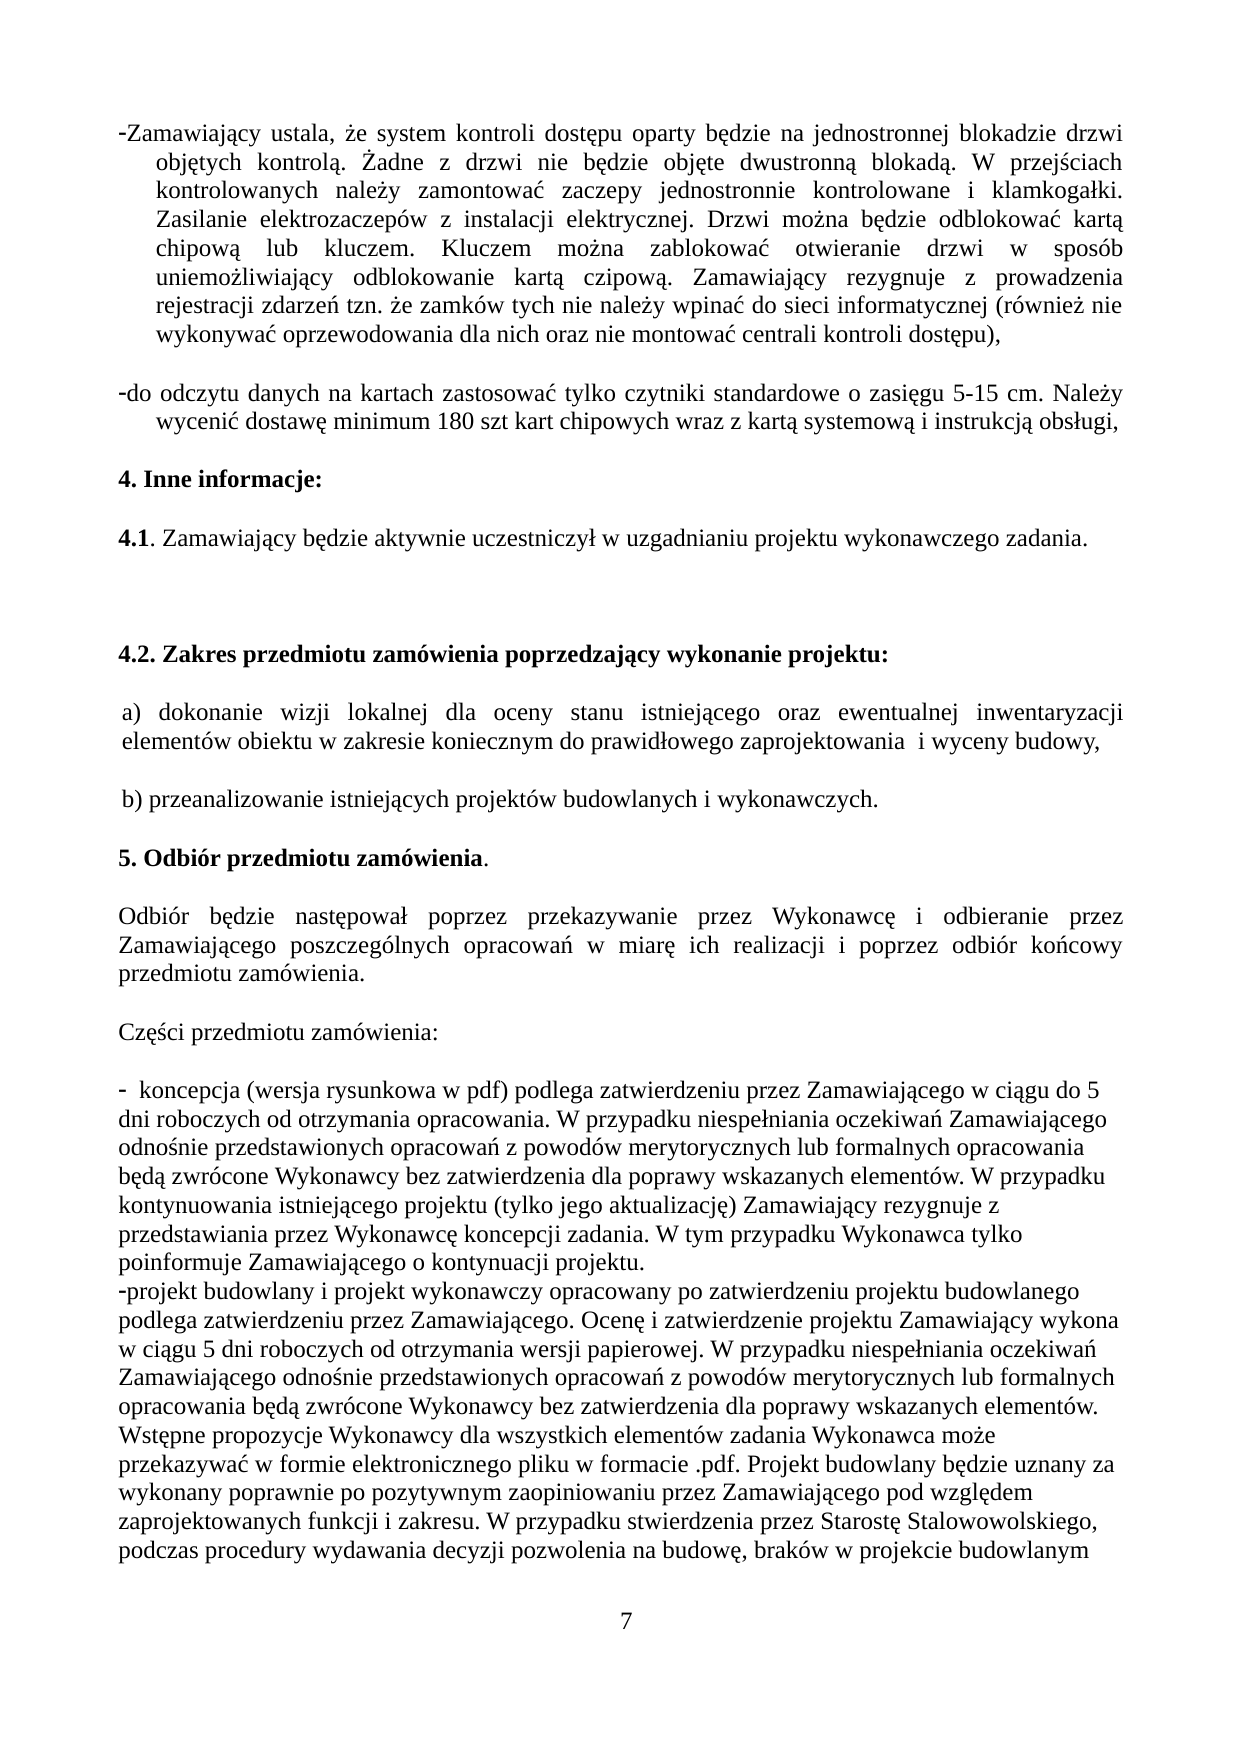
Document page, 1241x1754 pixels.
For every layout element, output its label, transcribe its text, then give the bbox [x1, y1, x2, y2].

table_header Zamawiający ustala, że system kontroli dostępu oparty będzie na jednostronnej blokadzie drzwi objętych kontrolą. Żadne z drzwi nie będzie objęte dwustronną blokadą. W przejściach kontrolowanych należy zamontować zaczepy jednostronnie kontrolowane i klamkogałki. Zasilanie elektrozaczepów z instalacji elektrycznej. Drzwi można będzie odblokować kartą chipową lub kluczem. Kluczem można zablokować otwieranie drzwi w sposób uniemożliwiający odblokowanie kartą czipową. Zamawiający rezygnuje z prowadzenia rejestracji zdarzeń tzn. że zamków tych nie należy wpinać do sieci informatycznej (również nie wykonywać oprzewodowania dla nich oraz nie montować centrali kontroli dostępu), do odczytu danych na kartach zastosować tylko czytniki standardowe o zasięgu 5-15 cm. Należy wycenić dostawę minimum 180 szt kart chipowych wraz z kartą systemową i instrukcją obsługi, 4. Inne informacje: 4.1. Zamawiający będzie aktywnie uczestniczył w uzgadnianiu projektu wykonawczego zadania. 4.2. Zakres przedmiotu zamówienia poprzedzający wykonanie projektu: a) dokonanie wizji lokalnej dla oceny stanu istniejącego oraz ewentualnej inwentaryzacji elementów obiektu w zakresie koniecznym do prawidłowego zaprojektowania i wyceny budowy, b) przeanalizowanie istniejących projektów budowlanych i wykonawczych. 5. Odbiór przedmiotu zamówienia. Odbiór będzie następował poprzez przekazywanie przez Wykonawcę i odbieranie przez Zamawiającego poszczególnych opracowań w miarę ich realizacji i poprzez odbiór końcowy przedmiotu zamówienia. Części przedmiotu zamówienia: koncepcja (wersja rysunkowa w pdf) podlega zatwierdzeniu przez Zamawiającego w ciągu do 5 dni roboczych od otrzymania opracowania. W przypadku niespełniania oczekiwań Zamawiającego odnośnie przedstawionych opracowań z powodów merytorycznych lub formalnych opracowania będą zwrócone Wykonawcy bez zatwierdzenia dla poprawy wskazanych elementów. W przypadku kontynuowania istniejącego projektu (tylko jego aktualizację) Zamawiający rezygnuje z przedstawiania przez Wykonawcę koncepcji zadania. W tym przypadku Wykonawca tylko poinformuje Zamawiającego o kontynuacji projektu. projekt budowlany i projekt wykonawczy opracowany po zatwierdzeniu projektu budowlanego podlega zatwierdzeniu przez Zamawiającego. Ocenę i zatwierdzenie projektu Zamawiający wykona w ciągu 5 dni roboczych od otrzymania wersji papierowej. W przypadku niespełniania oczekiwań Zamawiającego odnośnie przedstawionych opracowań z powodów merytorycznych lub formalnych opracowania będą zwrócone Wykonawcy bez zatwierdzenia dla poprawy wskazanych elementów. Wstępne propozycje Wykonawcy dla wszystkich elementów zadania Wykonawca może przekazywać w formie elektronicznego pliku w formacie .pdf. Projekt budowlany będzie uznany za wykonany poprawnie po pozytywnym zaopiniowaniu przez Zamawiającego pod względem zaprojektowanych funkcji i zakresu. W przypadku stwierdzenia przez Starostę Stalowowolskiego, podczas procedury wydawania decyzji pozwolenia na budowę, braków w projekcie budowlanym [117, 118, 1125, 1564]
